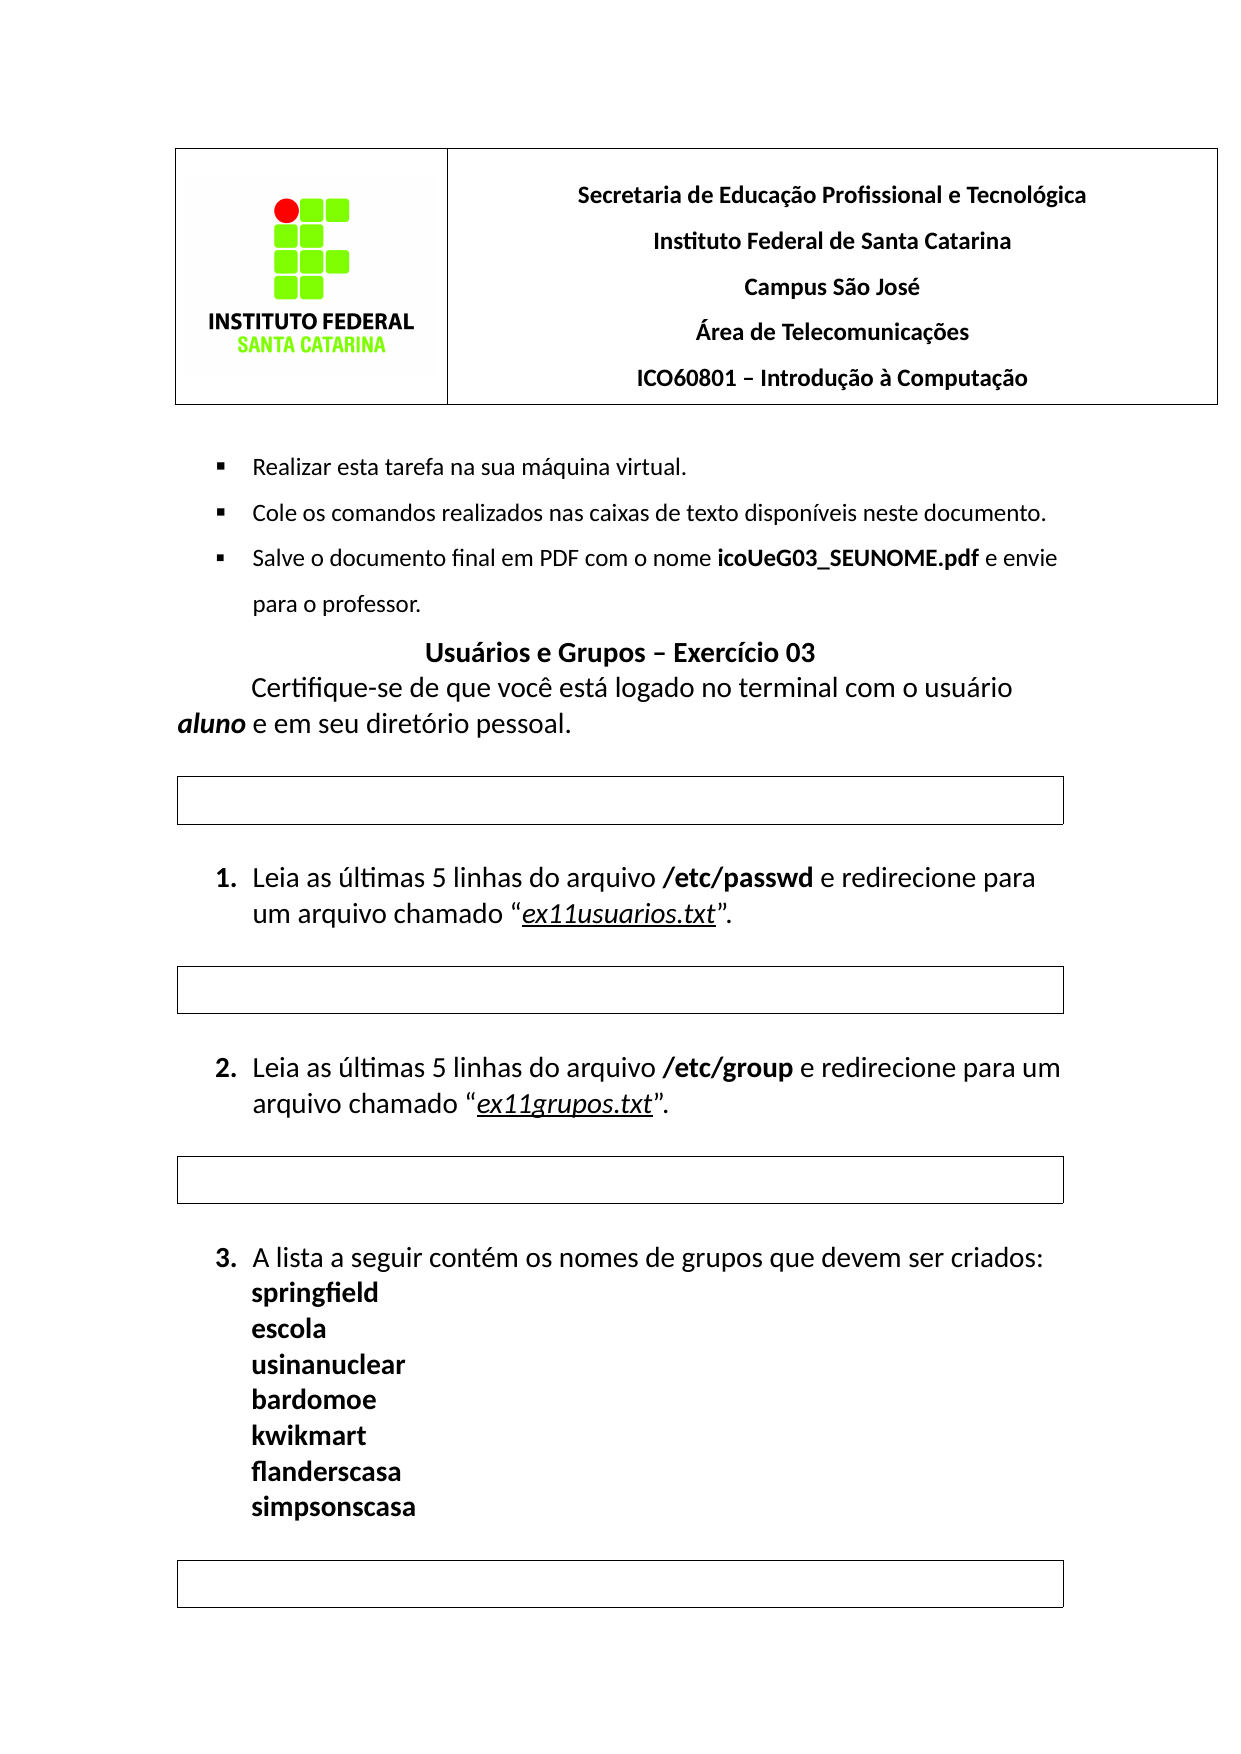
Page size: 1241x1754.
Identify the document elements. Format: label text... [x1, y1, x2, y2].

table_header [178, 1157, 1063, 1203]
list Leia as últimas 5 linhas do arquivo /etc/passwd e redirecione para um arquivo chamado “ex11usuarios.txt”. [215, 859, 1063, 931]
list Cole os comandos realizados nas caixas de texto disponíveis neste documento. [215, 497, 1063, 527]
table_header [178, 777, 1063, 823]
text flanderscasa [177, 1453, 1063, 1488]
list Realizar esta tarefa na sua máquina virtual. [215, 451, 1063, 481]
list Leia as últimas 5 linhas do arquivo /etc/group e redirecione para um arquivo chamado “ex11grupos.txt”. [215, 1049, 1063, 1120]
table_header [176, 149, 447, 404]
list A lista a seguir contém os nomes de grupos que devem ser criados: [215, 1239, 1063, 1274]
text usinanuclear [177, 1346, 1063, 1381]
text Certifique-se de que você está logado no terminal com o usuário aluno e em seu diretório pessoal. [177, 669, 1063, 741]
text simpsonscasa [177, 1488, 1063, 1524]
text escola [177, 1310, 1063, 1346]
text bardomoe [177, 1381, 1063, 1417]
text springfield [177, 1274, 1063, 1310]
picture [186, 175, 437, 376]
text kwikmart [177, 1417, 1063, 1453]
table_header [178, 967, 1063, 1013]
table_header [178, 1561, 1063, 1607]
table_header Secretaria de Educação Profissional e Tecnológica Instituto Federal de Santa Catarina Campus São José Área de Telecomunicações ICO60801 – Introdução à Computação [448, 149, 1217, 404]
text Usuários e Grupos – Exercício 03 [177, 634, 1063, 669]
list Salve o documento final em PDF com o nome icoUeG03_SEUNOME.pdf e envie para o professor. [215, 542, 1063, 619]
